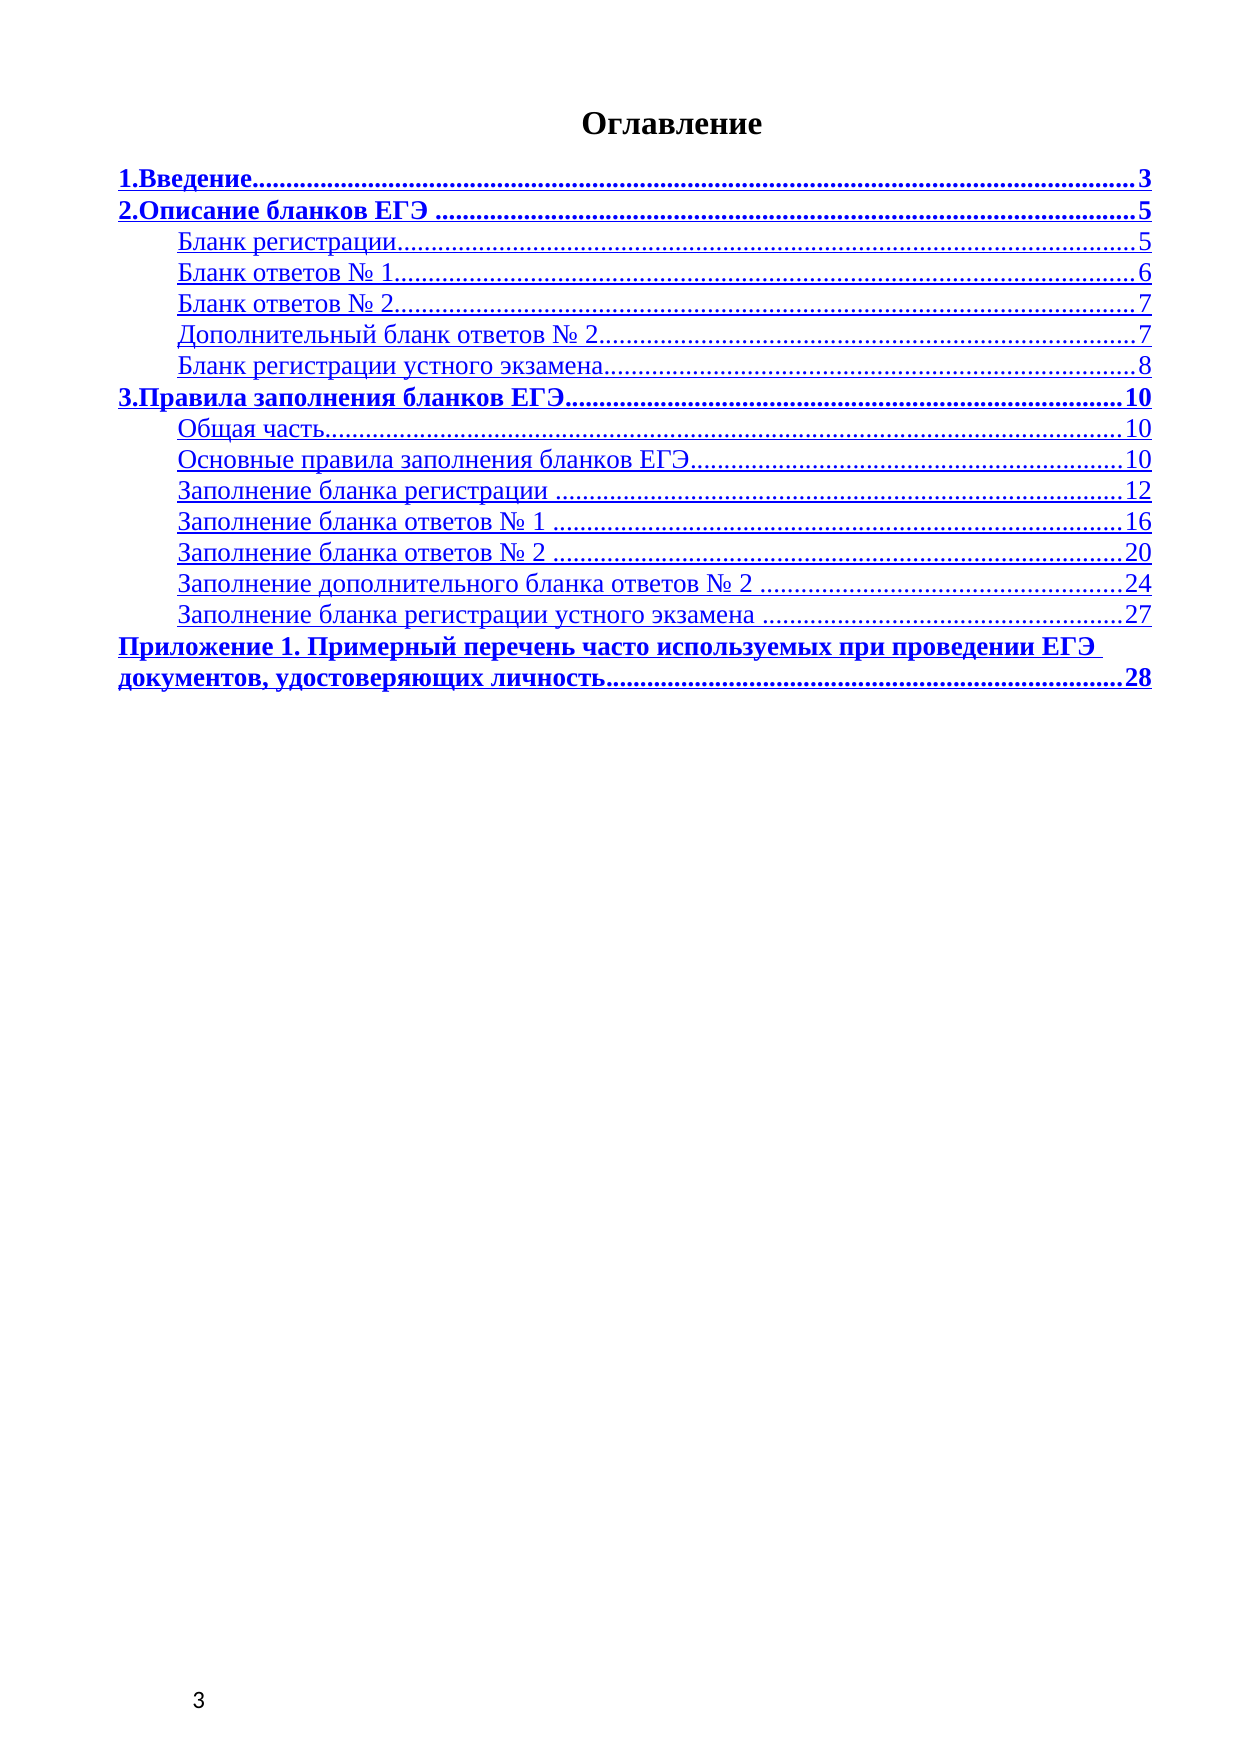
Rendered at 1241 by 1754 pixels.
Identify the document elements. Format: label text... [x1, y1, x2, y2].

text Приложение 1. Примерный перечень часто используемых при проведении ЕГЭ документов, удостоверяющих личность 28 [118, 630, 1152, 688]
text 3.Правила заполнения бланков ЕГЭ 10 [118, 381, 1152, 408]
text Общая часть 10 [177, 412, 1152, 439]
text Заполнение бланка регистрации устного экзамена 27 [177, 599, 1152, 626]
text Заполнение бланка регистрации 12 [177, 474, 1152, 501]
text Бланк регистрации устного экзамена 8 [177, 349, 1152, 377]
text Бланк ответов № 1 6 [177, 256, 1152, 283]
text Основные правила заполнения бланков ЕГЭ 10 [177, 443, 1152, 470]
text Заполнение дополнительного бланка ответов № 2 24 [177, 567, 1152, 595]
text Оглавление [118, 103, 1152, 142]
text Дополнительный бланк ответов № 2 7 [177, 318, 1152, 346]
text 2.Описание бланков ЕГЭ 5 [118, 194, 1152, 221]
text 1.Введение 3 [118, 163, 1152, 190]
text Бланк регистрации 5 [177, 225, 1152, 252]
text Бланк ответов № 2 7 [177, 287, 1152, 314]
text Заполнение бланка ответов № 2 20 [177, 536, 1152, 563]
text Заполнение бланка ответов № 1 16 [177, 505, 1152, 532]
